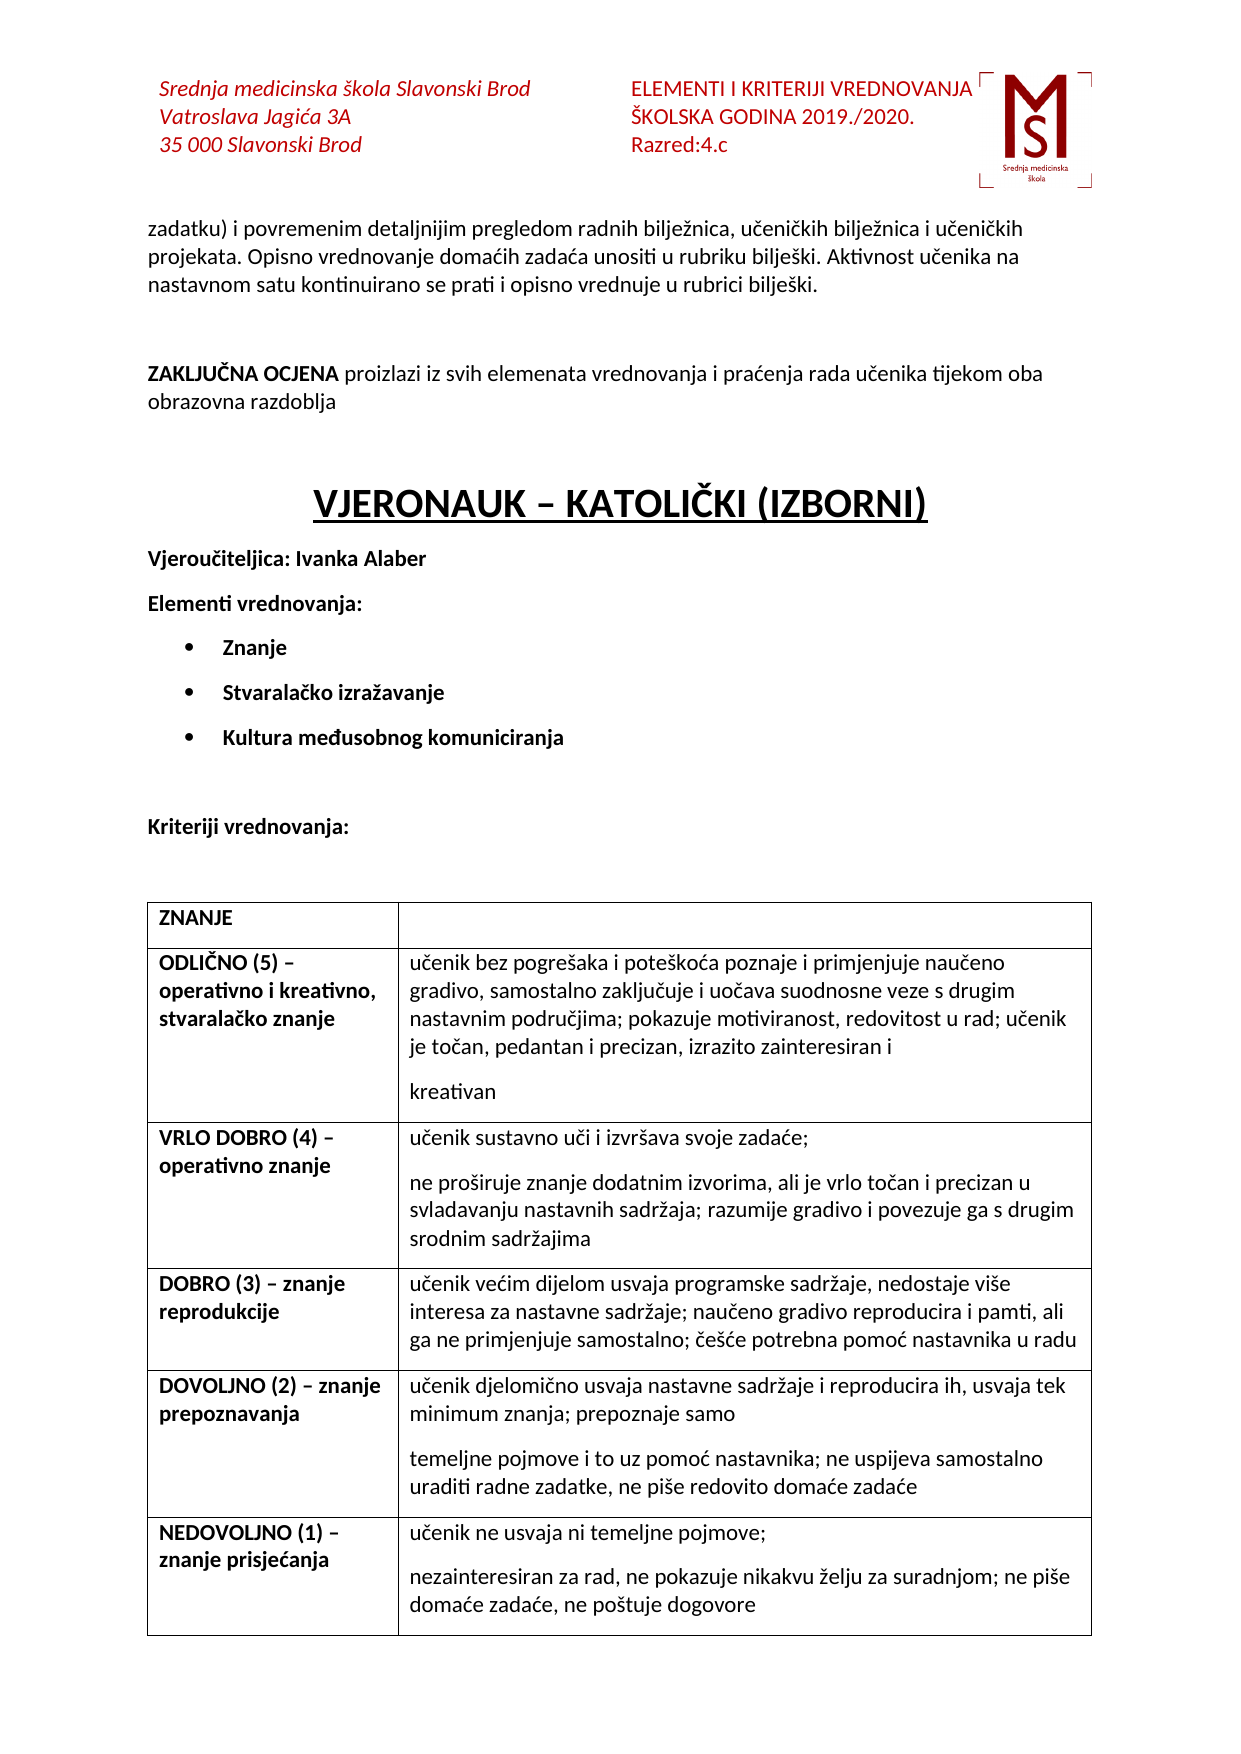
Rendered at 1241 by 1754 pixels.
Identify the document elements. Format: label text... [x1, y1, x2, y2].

text zadatku) i povremenim detaljnijim pregledom radnih bilježnica, učeničkih bilježnica i učeničkih projekata. Opisno vrednovanje domaćih zadaća unositi u rubriku bilješki. Aktivnost učenika na nastavnom satu kontinuirano se prati i opisno vrednuje u rubrici bilješki. [148, 214, 1093, 298]
list Stvaralačko izražavanje [185, 678, 1093, 706]
table_cell ODLIČNO (5) – operativno i kreativno, stvaralačko znanje [148, 949, 398, 1122]
table_cell NEDOVOLJNO (1) – znanje prisjećanja [148, 1518, 398, 1635]
text VJERONAUK – KATOLIČKI (IZBORNI) [148, 477, 1093, 527]
table_cell VRLO DOBRO (4) – operativno znanje [148, 1123, 398, 1268]
table_cell učenik bez pogrešaka i poteškoća poznaje i primjenjuje naučeno gradivo, samostalno zaključuje i uočava suodnosne veze s drugim nastavnim područjima; pokazuje motiviranost, redovitost u rad; učenik je točan, pedantan i precizan, izrazito zainteresiran i kreativan [399, 949, 1091, 1122]
text Elementi vrednovanja: [148, 589, 1093, 617]
table_cell učenik djelomično usvaja nastavne sadržaje i reproducira ih, usvaja tek minimum znanja; prepoznaje samo temeljne pojmove i to uz pomoć nastavnika; ne uspijeva samostalno uraditi radne zadatke, ne piše redovito domaće zadaće [399, 1371, 1091, 1517]
text Vjeroučiteljica: Ivanka Alaber [148, 544, 1093, 572]
text ZAKLJUČNA OCJENA proizlazi iz svih elemenata vrednovanja i praćenja rada učenika tijekom oba obrazovna razdoblja [148, 359, 1093, 415]
table_header ZNANJE [148, 903, 398, 947]
table_cell učenik sustavno uči i izvršava svoje zadaće; ne proširuje znanje dodatnim izvorima, ali je vrlo točan i precizan u svladavanju nastavnih sadržaja; razumije gradivo i povezuje ga s drugim srodnim sadržajima [399, 1123, 1091, 1268]
table_cell učenik većim dijelom usvaja programske sadržaje, nedostaje više interesa za nastavne sadržaje; naučeno gradivo reproducira i pamti, ali ga ne primjenjuje samostalno; češće potrebna pomoć nastavnika u radu [399, 1269, 1091, 1370]
table_cell DOBRO (3) – znanje reprodukcije [148, 1269, 398, 1370]
table_header [399, 903, 1091, 947]
list Kultura međusobnog komuniciranja [185, 723, 1093, 751]
table_cell učenik ne usvaja ni temeljne pojmove; nezainteresiran za rad, ne pokazuje nikakvu želju za suradnjom; ne piše domaće zadaće, ne poštuje dogovore [399, 1518, 1091, 1635]
table_cell DOVOLJNO (2) – znanje prepoznavanja [148, 1371, 398, 1517]
list Znanje [185, 633, 1093, 662]
text Kriteriji vrednovanja: [148, 812, 1093, 840]
